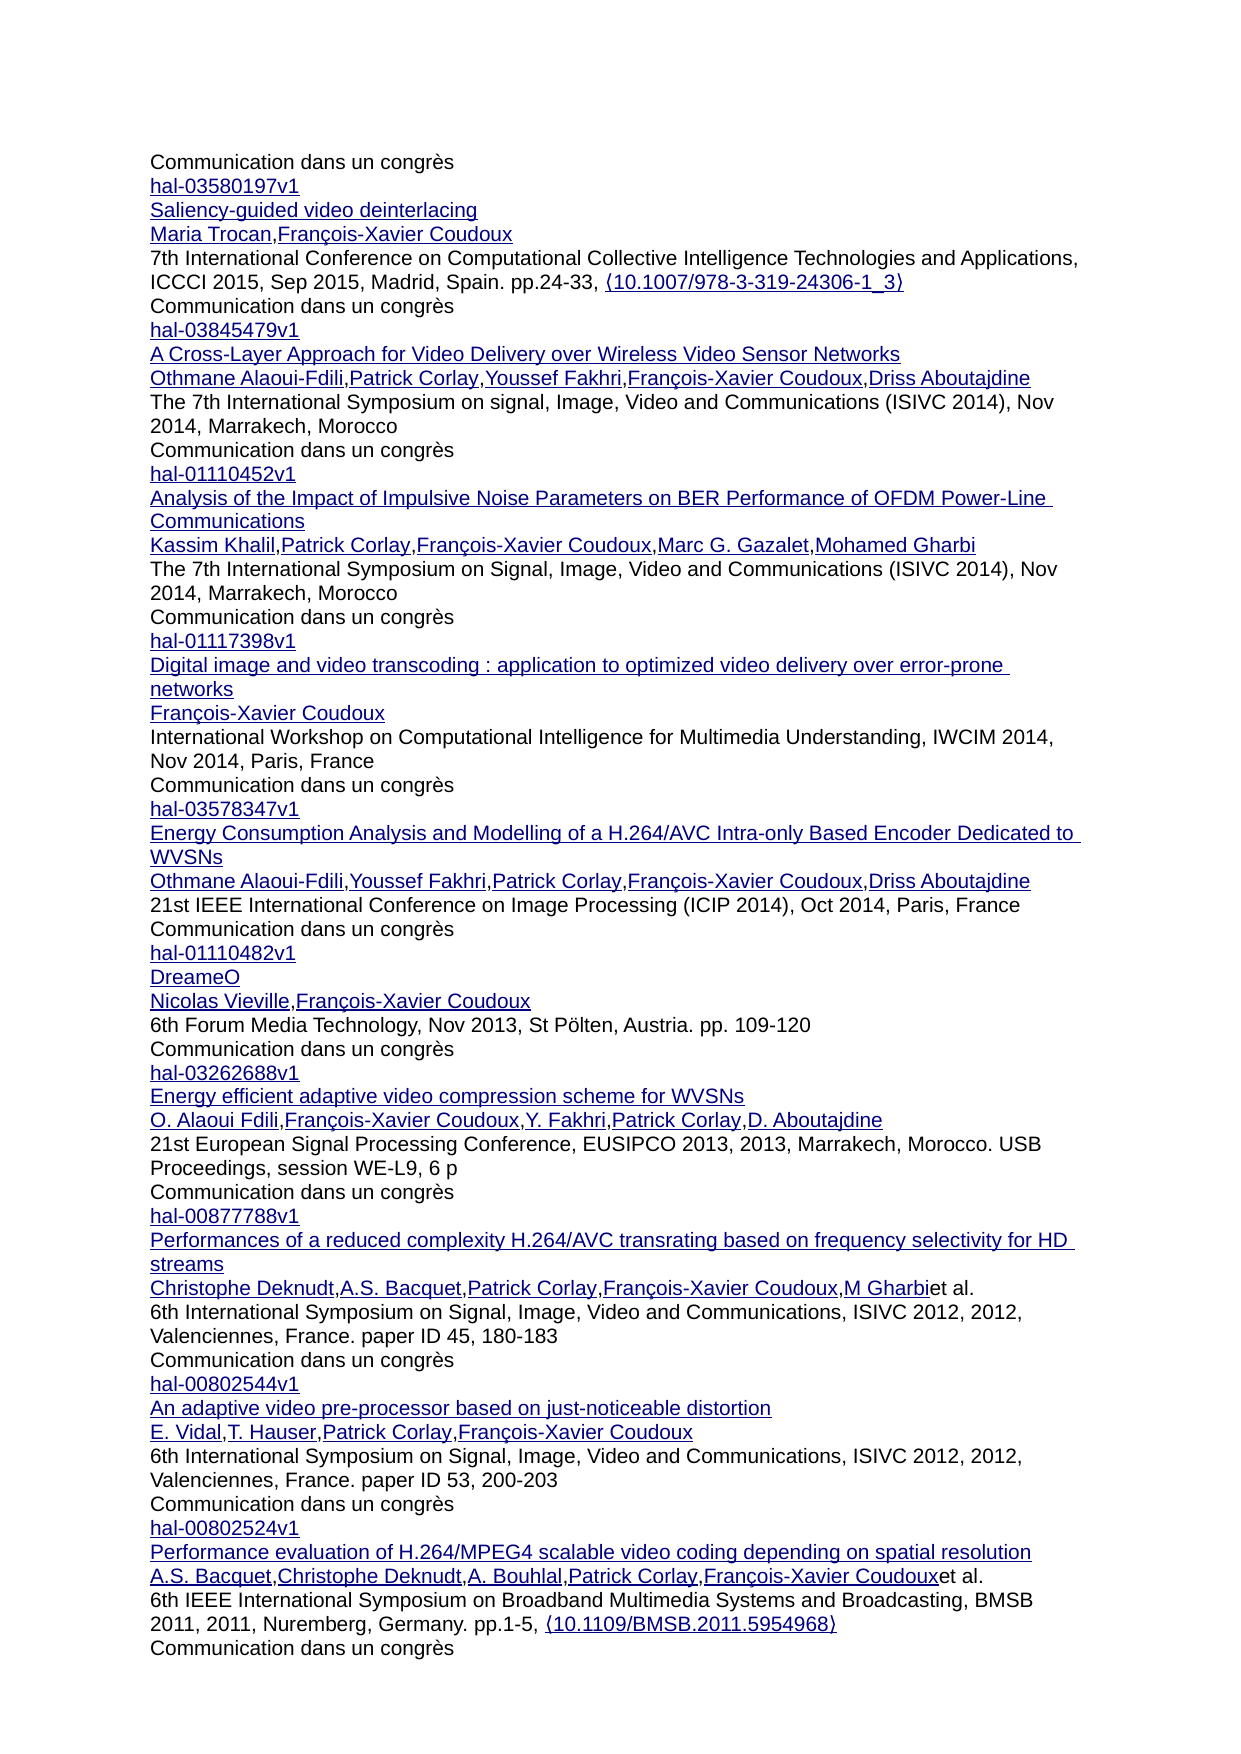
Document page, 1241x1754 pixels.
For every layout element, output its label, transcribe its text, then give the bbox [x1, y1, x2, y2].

table_cell An adaptive video pre-processor based on just-noticeable distortion E. Vidal,T. Hauser,Patrick Corlay,François-Xavier Coudoux 6th International Symposium on Signal, Image, Video and Communications, ISIVC 2012, 2012, Valenciennes, France. paper ID 53, 200-203 Communication dans un congrès hal-00802524v1 [150, 1396, 1090, 1539]
table_cell A Cross-Layer Approach for Video Delivery over Wireless Video Sensor Networks Othmane Alaoui-Fdili,Patrick Corlay,Youssef Fakhri,François-Xavier Coudoux,Driss Aboutajdine The 7th International Symposium on signal, Image, Video and Communications (ISIVC 2014), Nov 2014, Marrakech, Morocco Communication dans un congrès hal-01110452v1 [150, 342, 1090, 485]
table_cell DreameO Nicolas Vieville,François-Xavier Coudoux 6th Forum Media Technology, Nov 2013, St Pölten, Austria. pp. 109-120 Communication dans un congrès hal-03262688v1 [150, 965, 1090, 1084]
table_cell Communication dans un congrès hal-03580197v1 [150, 150, 1090, 198]
table_cell Analysis of the Impact of Impulsive Noise Parameters on BER Performance of OFDM Power-Line Communications Kassim Khalil,Patrick Corlay,François-Xavier Coudoux,Marc G. Gazalet,Mohamed Gharbi The 7th International Symposium on Signal, Image, Video and Communications (ISIVC 2014), Nov 2014, Marrakech, Morocco Communication dans un congrès hal-01117398v1 [150, 485, 1090, 653]
table_cell Energy Consumption Analysis and Modelling of a H.264/AVC Intra-only Based Encoder Dedicated to WVSNs Othmane Alaoui-Fdili,Youssef Fakhri,Patrick Corlay,François-Xavier Coudoux,Driss Aboutajdine 21st IEEE International Conference on Image Processing (ICIP 2014), Oct 2014, Paris, France Communication dans un congrès hal-01110482v1 [150, 821, 1090, 964]
table_cell Saliency-guided video deinterlacing Maria Trocan,François-Xavier Coudoux 7th International Conference on Computational Collective Intelligence Technologies and Applications, ICCCI 2015, Sep 2015, Madrid, Spain. pp.24-33, ⟨10.1007/978-3-319-24306-1_3⟩ Communication dans un congrès hal-03845479v1 [150, 198, 1090, 342]
table_cell Energy efficient adaptive video compression scheme for WVSNs O. Alaoui Fdili,François-Xavier Coudoux,Y. Fakhri,Patrick Corlay,D. Aboutajdine 21st European Signal Processing Conference, EUSIPCO 2013, 2013, Marrakech, Morocco. USB Proceedings, session WE-L9, 6 p Communication dans un congrès hal-00877788v1 [150, 1084, 1090, 1228]
table_cell Digital image and video transcoding : application to optimized video delivery over error-prone networks François-Xavier Coudoux International Workshop on Computational Intelligence for Multimedia Understanding, IWCIM 2014, Nov 2014, Paris, France Communication dans un congrès hal-03578347v1 [150, 653, 1090, 821]
table_cell Performances of a reduced complexity H.264/AVC transrating based on frequency selectivity for HD streams Christophe Deknudt,A.S. Bacquet,Patrick Corlay,François-Xavier Coudoux,M Gharbiet al. 6th International Symposium on Signal, Image, Video and Communications, ISIVC 2012, 2012, Valenciennes, France. paper ID 45, 180-183 Communication dans un congrès hal-00802544v1 [150, 1228, 1090, 1396]
table_cell Performance evaluation of H.264/MPEG4 scalable video coding depending on spatial resolution A.S. Bacquet,Christophe Deknudt,A. Bouhlal,Patrick Corlay,François-Xavier Coudouxet al. 6th IEEE International Symposium on Broadband Multimedia Systems and Broadcasting, BMSB 2011, 2011, Nuremberg, Germany. pp.1-5, ⟨10.1109/BMSB.2011.5954968⟩ Communication dans un congrès [150, 1540, 1090, 1659]
